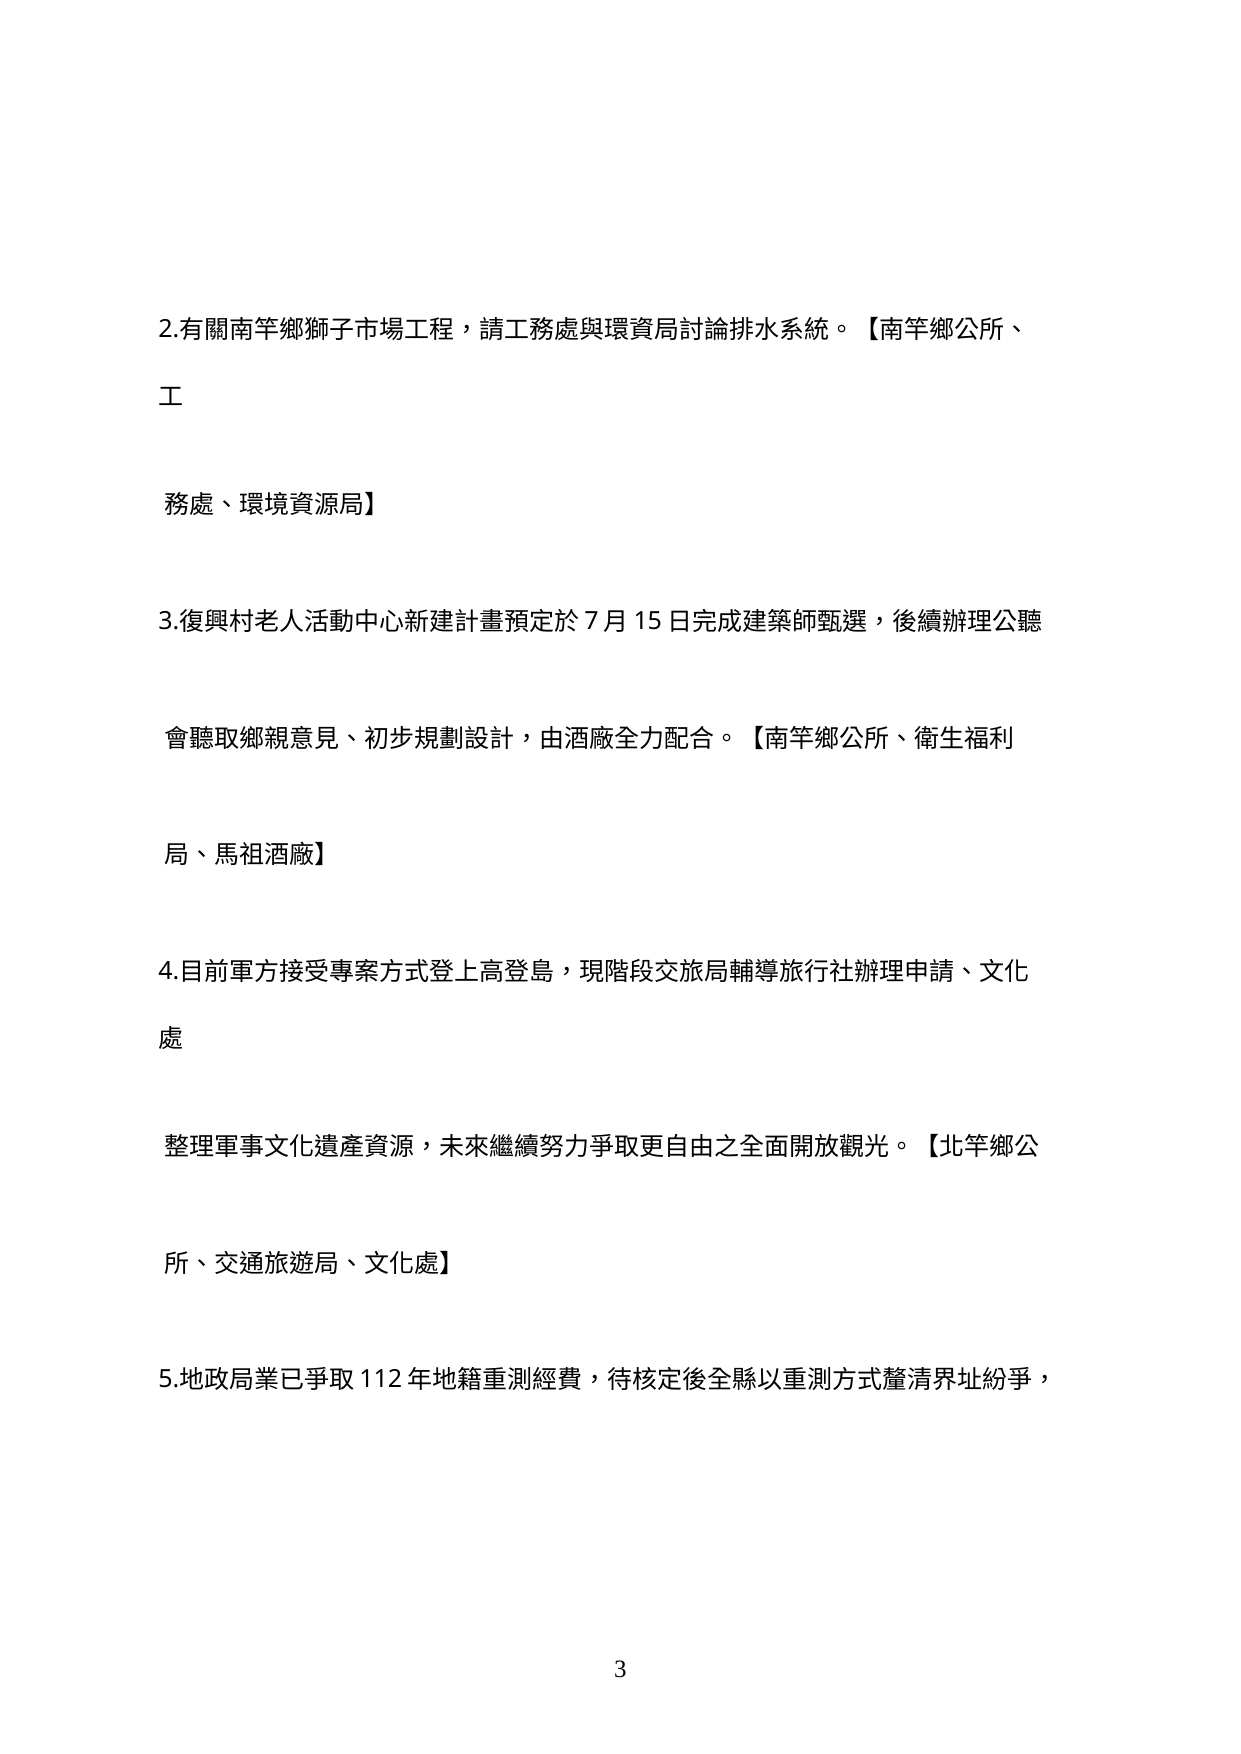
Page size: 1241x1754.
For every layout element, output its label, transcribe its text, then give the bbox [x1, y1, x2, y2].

text 局、馬祖酒廠】 [158, 813, 1053, 872]
text 所、交通旅遊局、文化處】 [158, 1222, 1053, 1280]
text 會聽取鄉親意見、初步規劃設計，由酒廠全力配合。【南竿鄉公所、衛生福利 [158, 697, 1053, 755]
text 4.目前軍方接受專案方式登上高登島，現階段交旅局輔導旅行社辦理申請、文化處 [158, 930, 1053, 1055]
text 2.有關南竿鄉獅子市場工程，請工務處與環資局討論排水系統。【南竿鄉公所、工 [158, 288, 1053, 414]
text 3.復興村老人活動中心新建計畫預定於7月15日完成建築師甄選，後續辦理公聽 [158, 580, 1053, 638]
text 整理軍事文化遺產資源，未來繼續努力爭取更自由之全面開放觀光。【北竿鄉公 [158, 1105, 1053, 1163]
text 5.地政局業已爭取112年地籍重測經費，待核定後全縣以重測方式釐清界址紛爭， [158, 1338, 1053, 1397]
text 務處、環境資源局】 [158, 463, 1053, 522]
